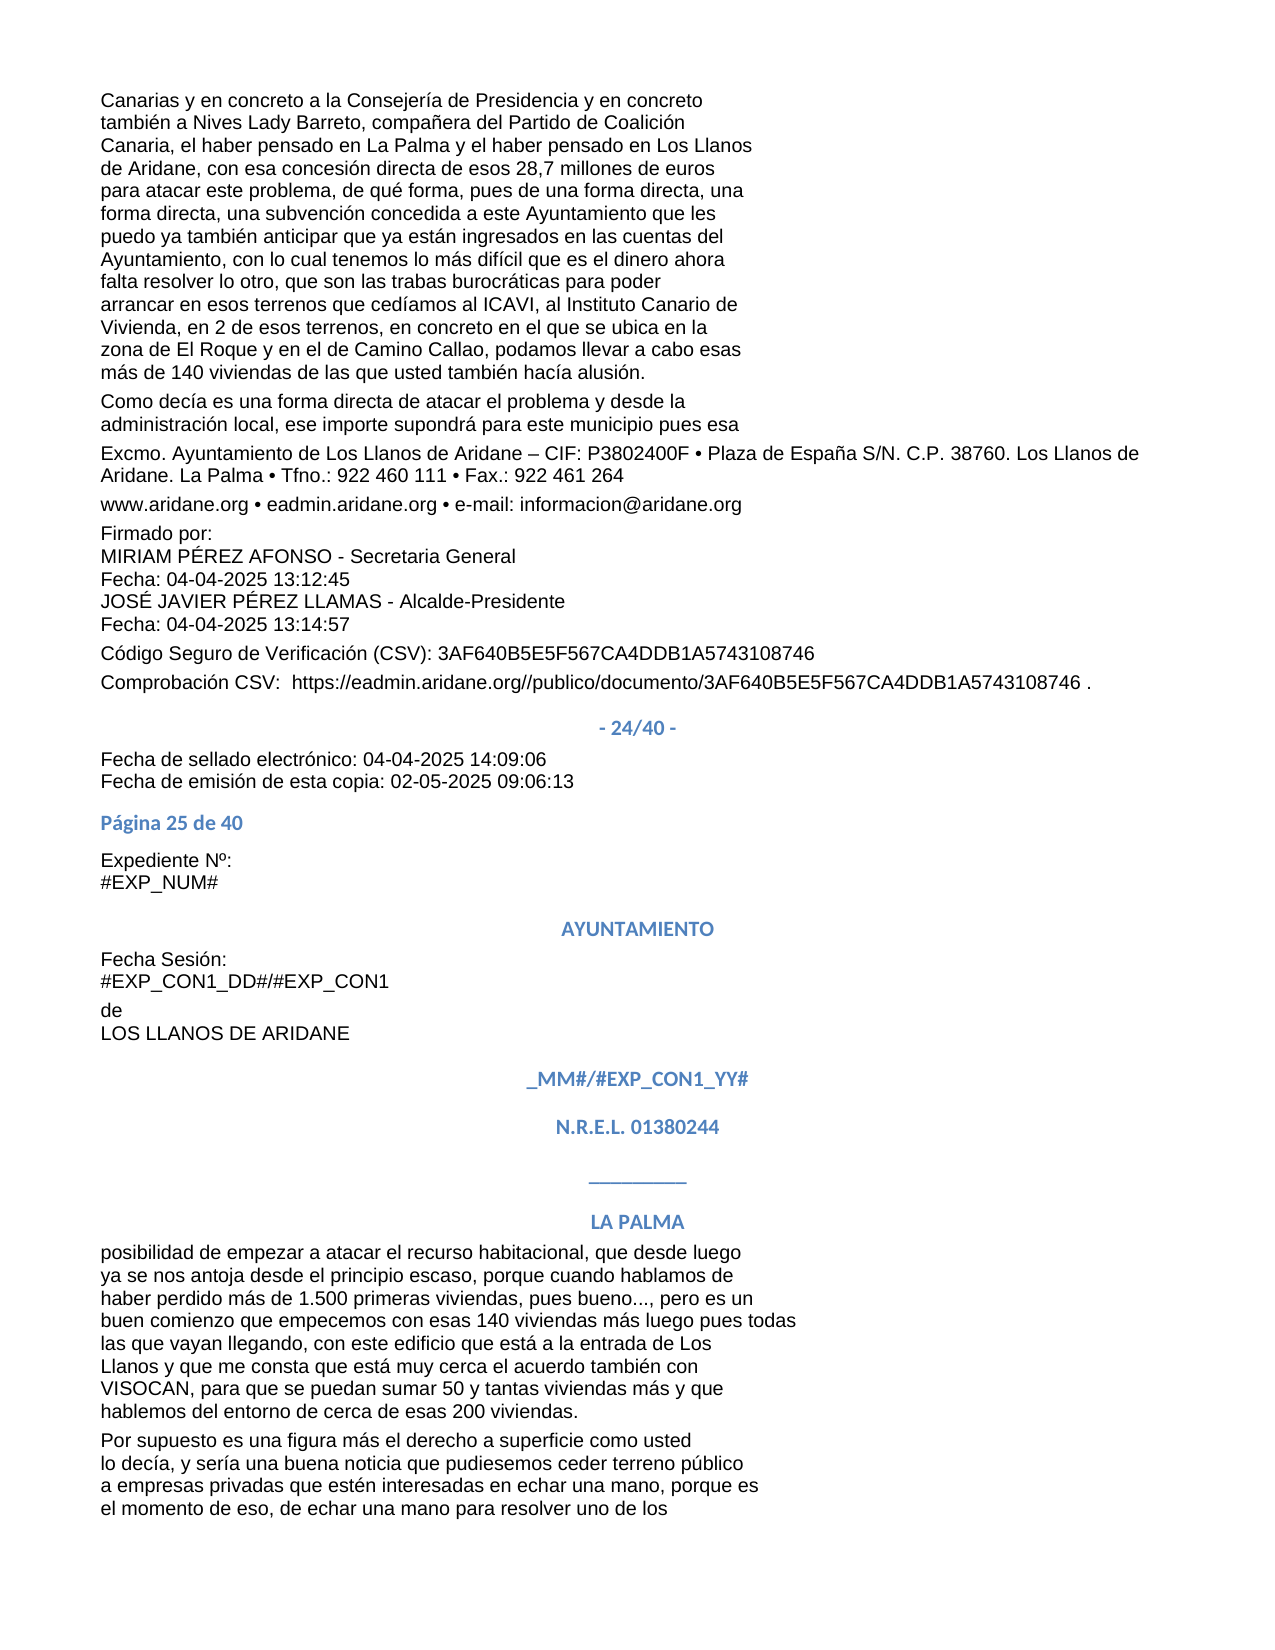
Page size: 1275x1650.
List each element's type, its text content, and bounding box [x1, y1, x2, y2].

subtitle - 24/40 - [100, 714, 1174, 741]
text Excmo. Ayuntamiento de Los Llanos de Aridane – CIF: P3802400F • Plaza de España S/N. C.P. 38760. Los Llanos de Aridane. La Palma • Tfno.: 922 460 111 • Fax.: 922 461 264 [100, 442, 1174, 487]
text Código Seguro de Verificación (CSV): 3AF640B5E5F567CA4DDB1A5743108746 [100, 642, 1174, 665]
subtitle LA PALMA [100, 1208, 1174, 1235]
subtitle _MM#/#EXP_CON1_YY# [100, 1066, 1174, 1092]
text de LOS LLANOS DE ARIDANE [100, 999, 1174, 1045]
text posibilidad de empezar a atacar el recurso habitacional, que desde luego ya se nos antoja desde el principio escaso, porque cuando hablamos de haber perdido más de 1.500 primeras viviendas, pues bueno..., pero es un buen comienzo que empecemos con esas 140 viviendas más luego pues todas las que vayan llegando, con este edificio que está a la entrada de Los Llanos y que me consta que está muy cerca el acuerdo también con VISOCAN, para que se puedan sumar 50 y tantas viviendas más y que hablemos del entorno de cerca de esas 200 viviendas. [100, 1241, 1174, 1423]
subtitle Página 25 de 40 [100, 809, 1174, 836]
text Fecha Sesión: #EXP_CON1_DD#/#EXP_CON1 [100, 948, 1174, 993]
text Fecha de sellado electrónico: 04-04-2025 14:09:06 Fecha de emisión de esta copia: 02-05-2025 09:06:13 [100, 747, 1174, 793]
text www.aridane.org • eadmin.aridane.org • e-mail: informacion@aridane.org [100, 493, 1174, 516]
text Por supuesto es una figura más el derecho a superficie como usted lo decía, y sería una buena noticia que pudiesemos ceder terreno público a empresas privadas que estén interesadas en echar una mano, porque es el momento de eso, de echar una mano para resolver uno de los [100, 1429, 1174, 1520]
text Comprobación CSV: https://eadmin.aridane.org//publico/documento/3AF640B5E5F567CA4DDB1A5743108746 . [100, 671, 1174, 694]
subtitle N.R.E.L. 01380244 [100, 1113, 1174, 1140]
subtitle _________ [100, 1161, 1174, 1187]
text Canarias y en concreto a la Consejería de Presidencia y en concreto también a Nives Lady Barreto, compañera del Partido de Coalición Canaria, el haber pensado en La Palma y el haber pensado en Los Llanos de Aridane, con esa concesión directa de esos 28,7 millones de euros para atacar este problema, de qué forma, pues de una forma directa, una forma directa, una subvención concedida a este Ayuntamiento que les puedo ya también anticipar que ya están ingresados en las cuentas del Ayuntamiento, con lo cual tenemos lo más difícil que es el dinero ahora falta resolver lo otro, que son las trabas burocráticas para poder arrancar en esos terrenos que cedíamos al ICAVI, al Instituto Canario de Vivienda, en 2 de esos terrenos, en concreto en el que se ubica en la zona de El Roque y en el de Camino Callao, podamos llevar a cabo esas más de 140 viviendas de las que usted también hacía alusión. [100, 88, 1174, 384]
text Firmado por: MIRIAM PÉREZ AFONSO - Secretaria General Fecha: 04-04-2025 13:12:45 JOSÉ JAVIER PÉREZ LLAMAS - Alcalde-Presidente Fecha: 04-04-2025 13:14:57 [100, 522, 1174, 636]
subtitle AYUNTAMIENTO [100, 915, 1174, 941]
text Expediente Nº: #EXP_NUM# [100, 848, 1174, 894]
text Como decía es una forma directa de atacar el problema y desde la administración local, ese importe supondrá para este municipio pues esa [100, 390, 1174, 435]
